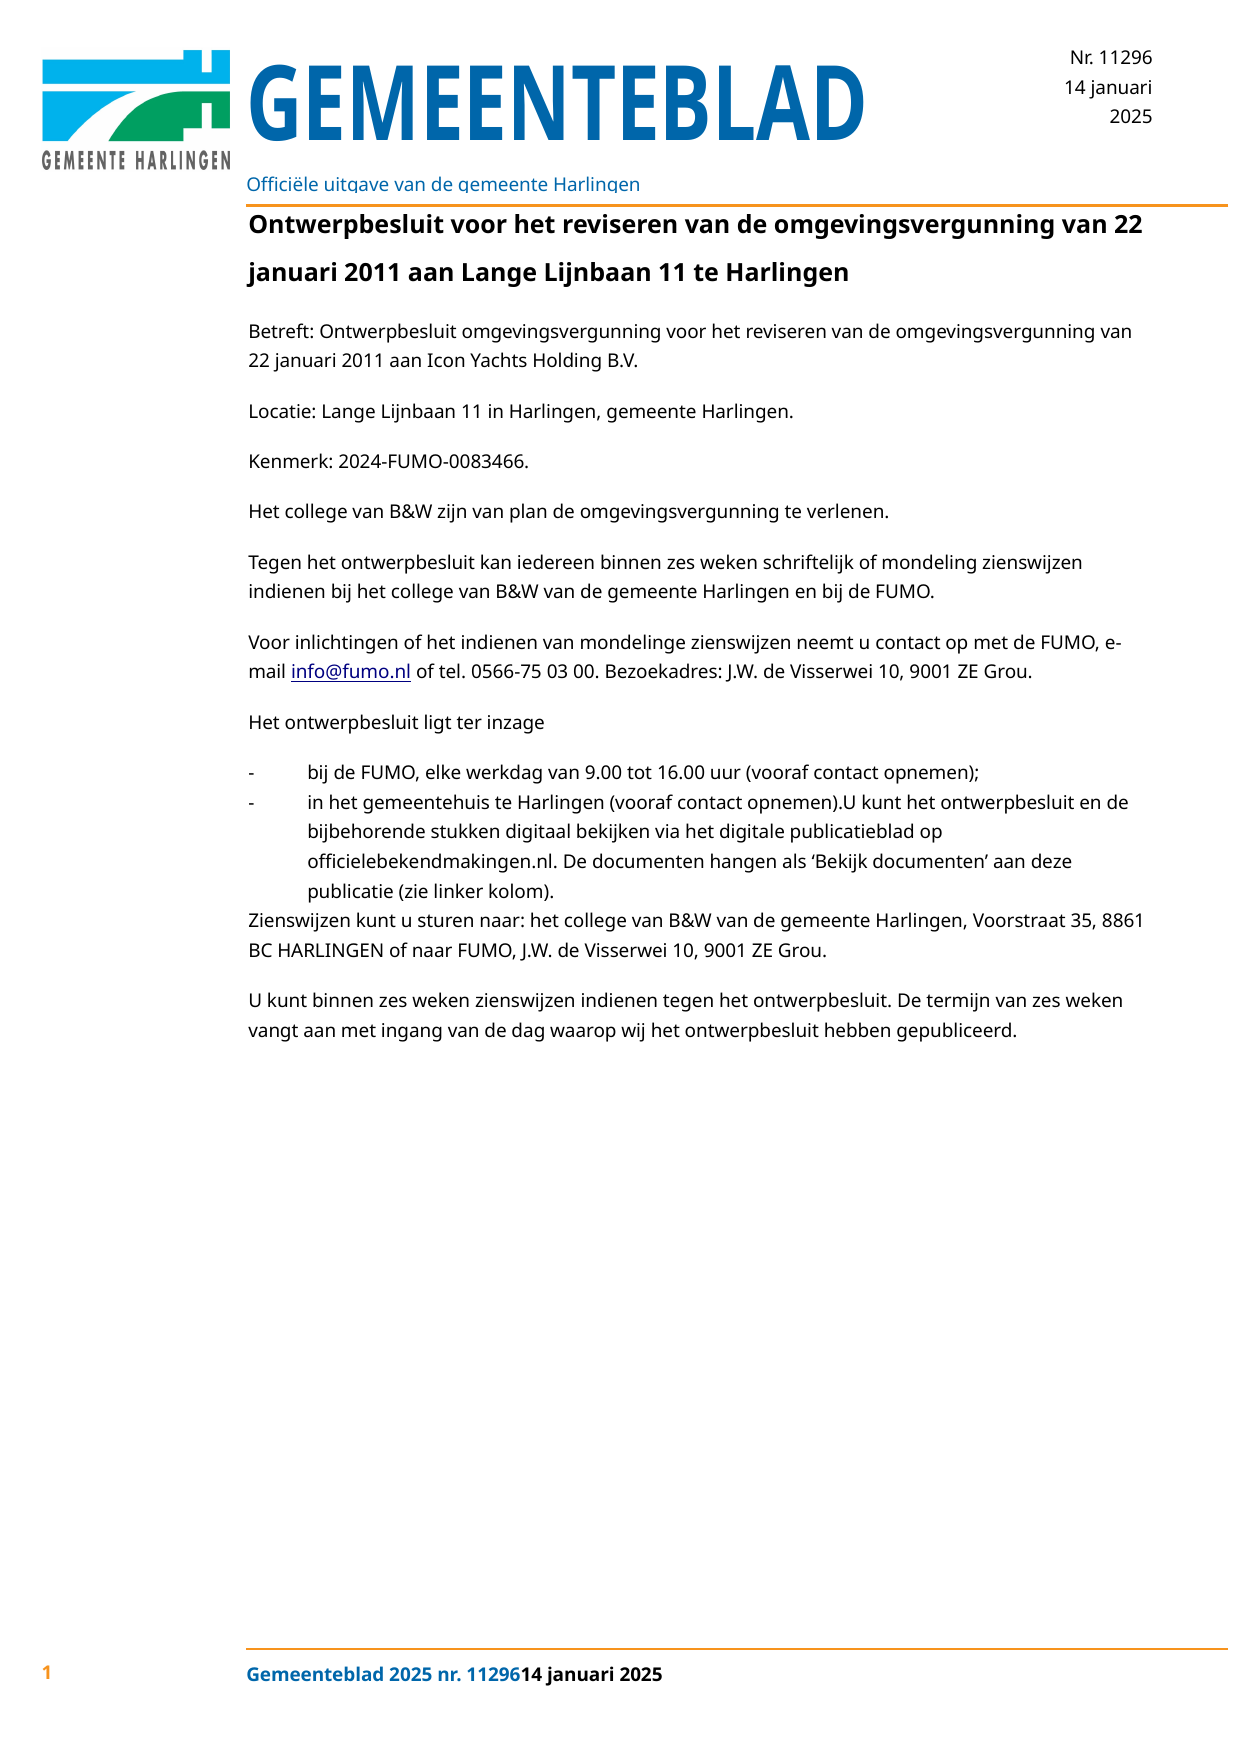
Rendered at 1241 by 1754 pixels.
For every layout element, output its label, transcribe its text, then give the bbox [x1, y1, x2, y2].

picture [41, 47, 231, 172]
text Kenmerk: 2024-FUMO-0083466. [248, 448, 1152, 474]
text Ontwerpbesluit voor het reviseren van de omgevingsvergunning van 22 januari 2011 aan Lange Lijnbaan 11 te Harlingen [248, 207, 1152, 288]
text Locatie: Lange Lijnbaan 11 in Harlingen, gemeente Harlingen. [248, 398, 1152, 424]
text Het ontwerpbesluit ligt ter inzage [248, 709, 1152, 735]
text Het college van B&W zijn van plan de omgevingsvergunning te verlenen. [248, 499, 1152, 524]
text Zienswijzen kunt u sturen naar: het college van B&W van de gemeente Harlingen, Voorstraat 35, 8861 BC HARLINGEN of naar FUMO, J.W. de Visserwei 10, 9001 ZE Grou. [248, 907, 1152, 963]
list in het gemeentehuis te Harlingen (vooraf contact opnemen).U kunt het ontwerpbesluit en de bijbehorende stukken digitaal bekijken via het digitale publicatieblad op officielebekendmakingen.nl. De documenten hangen als ‘Bekijk documenten’ aan deze publicatie (zie linker kolom). [248, 789, 1152, 904]
text Tegen het ontwerpbesluit kan iedereen binnen zes weken schriftelijk of mondeling zienswijzen indienen bij het college van B&W van de gemeente Harlingen en bij de FUMO. [248, 549, 1152, 604]
list bij de FUMO, elke werkdag van 9.00 tot 16.00 uur (vooraf contact opnemen); [248, 759, 1152, 785]
text Betreft: Ontwerpbesluit omgevingsvergunning voor het reviseren van de omgevingsvergunning van 22 januari 2011 aan Icon Yachts Holding B.V. [248, 318, 1152, 373]
text Voor inlichtingen of het indienen van mondelinge zienswijzen neemt u contact op met de FUMO, e-mail info@fumo.nl of tel. 0566-75 03 00. Bezoekadres: J.W. de Visserwei 10, 9001 ZE Grou. [248, 629, 1152, 684]
text U kunt binnen zes weken zienswijzen indienen tegen het ontwerpbesluit. De termijn van zes weken vangt aan met ingang van de dag waarop wij het ontwerpbesluit hebben gepubliceerd. [248, 987, 1152, 1043]
